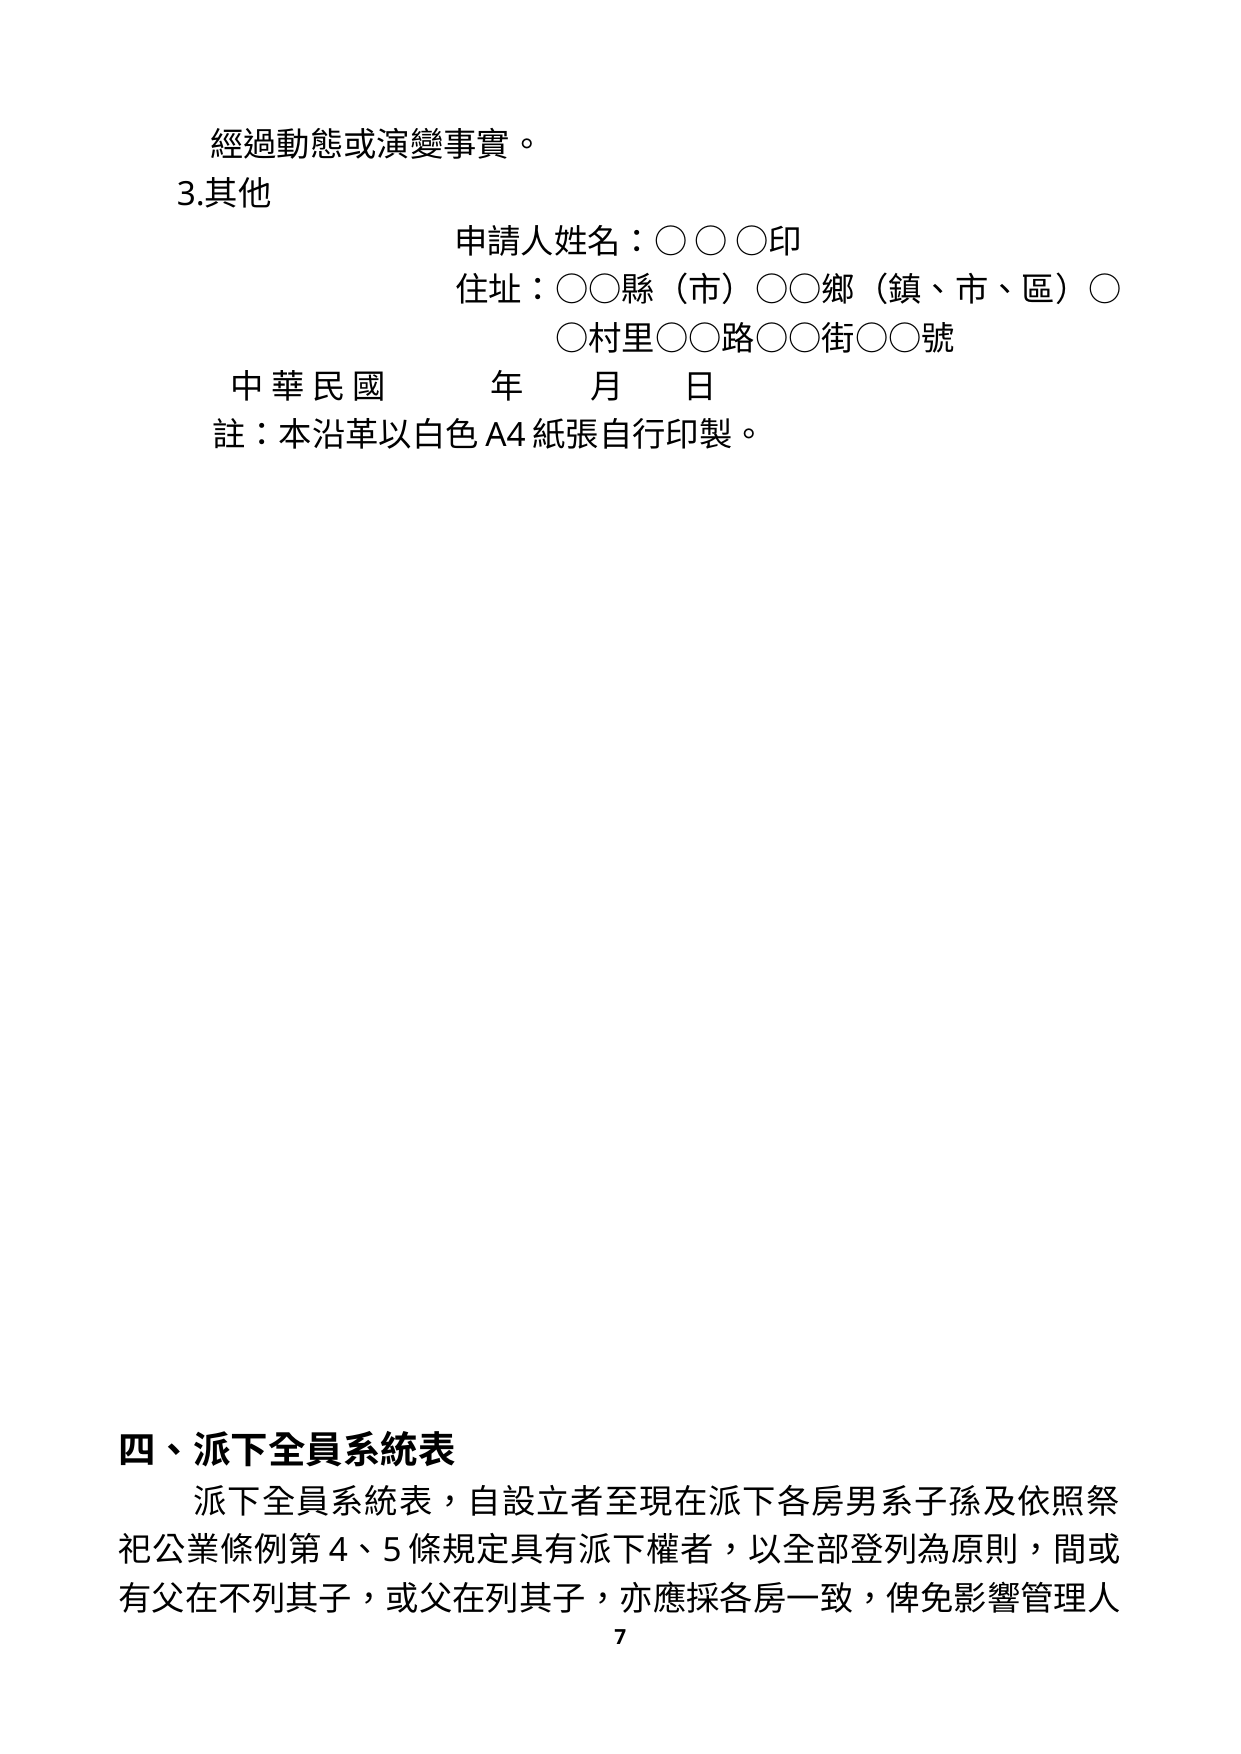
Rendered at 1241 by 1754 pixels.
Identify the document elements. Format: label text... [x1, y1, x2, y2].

text 註：本沿革以白色A4紙張自行印製。 [118, 408, 1122, 456]
text 2.祭祀地點（供奉所在地）、土地所在地、歷年管理與祭祀情況、經過動態或演變事實。 [177, 118, 1122, 166]
text 四、派下全員系統表 [118, 1420, 1122, 1474]
text 派下全員系統表，自設立者至現在派下各房男系子孫及依照祭祀公業條例第4、5條規定具有派下權者，以全部登列為原則，間或有父在不列其子，或父在列其子，亦應採各房一致，俾免影響管理人 [118, 1474, 1122, 1619]
text 3.其他 [177, 166, 1122, 215]
text 申請人姓名：○ ○ ○印 [454, 215, 1122, 263]
text 住址：○○縣（市）○○鄉（鎮、市、區）○○村里○○路○○街○○號 [455, 263, 1122, 359]
text 中 華 民 國 年 月 日 [118, 359, 1122, 408]
